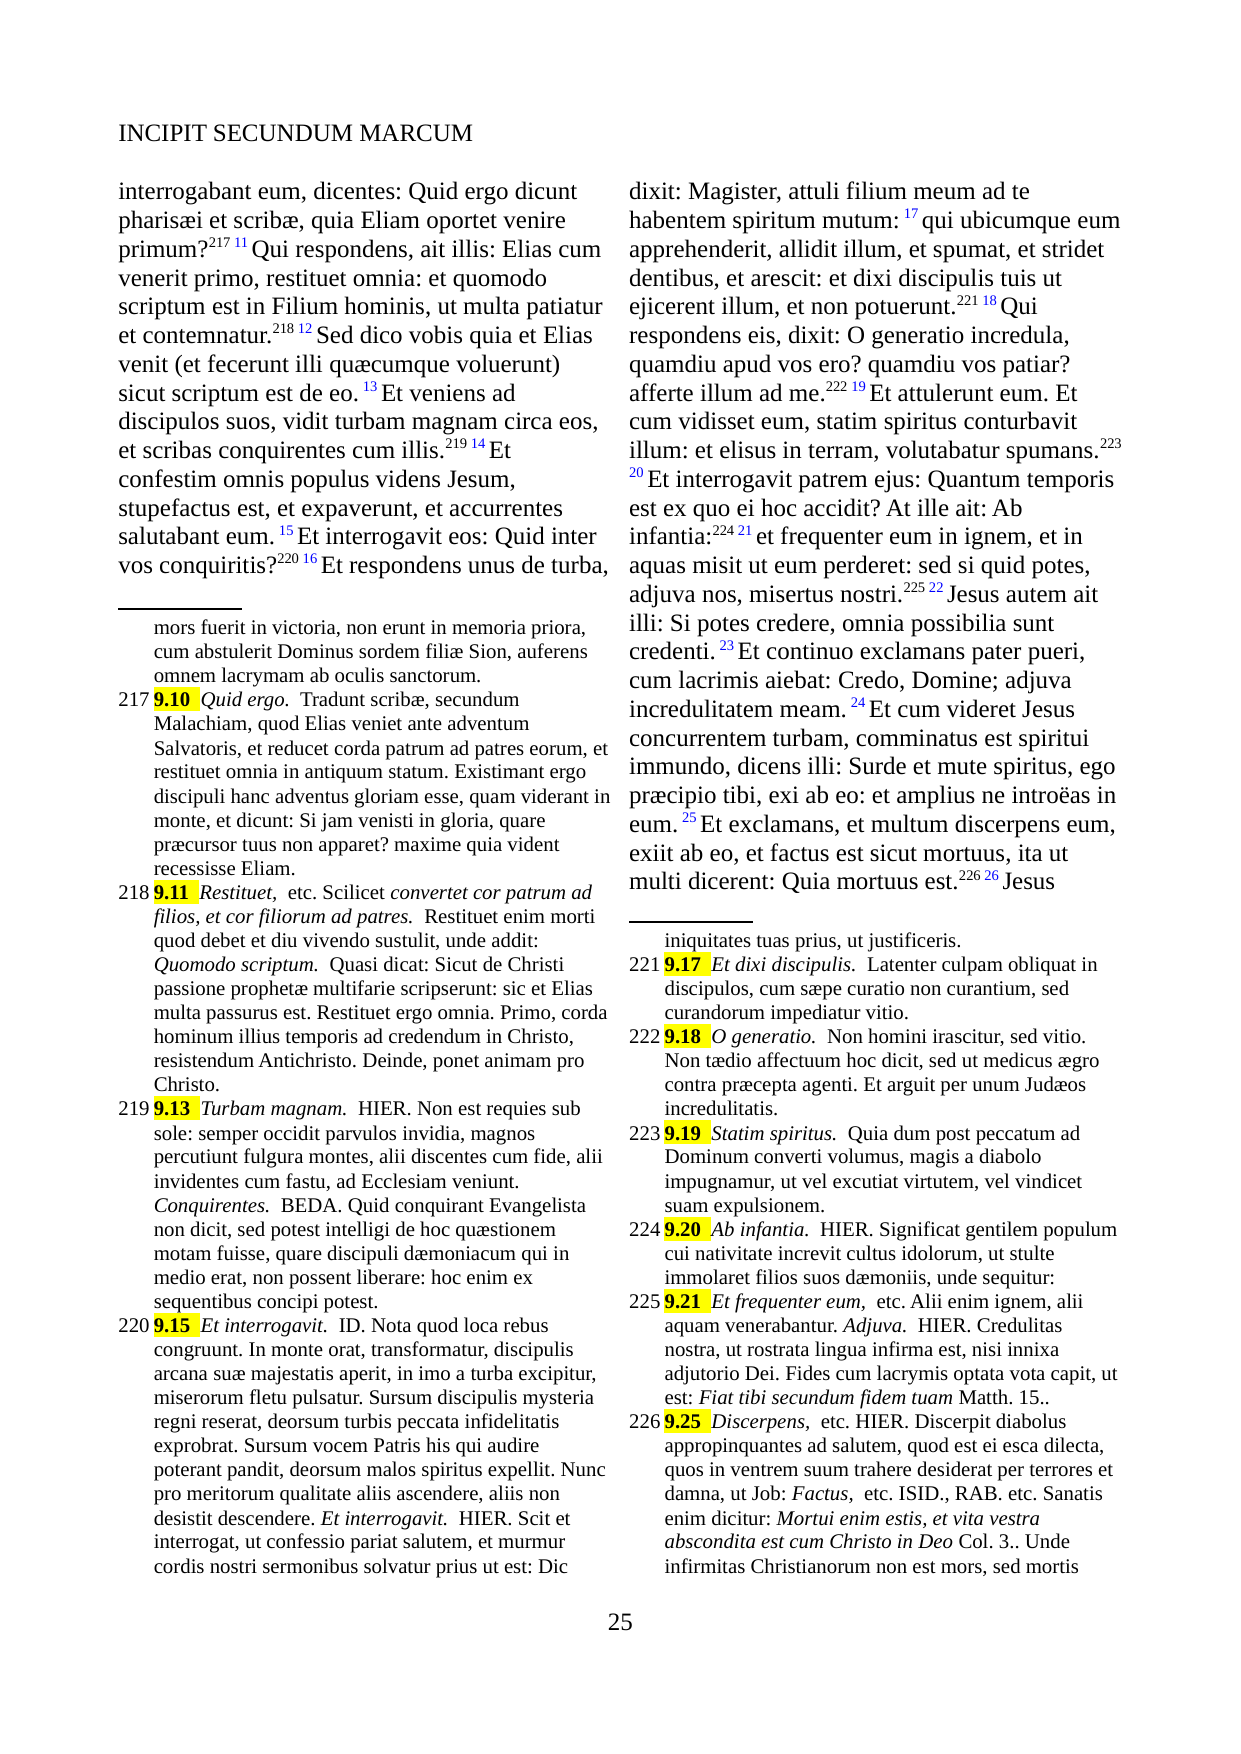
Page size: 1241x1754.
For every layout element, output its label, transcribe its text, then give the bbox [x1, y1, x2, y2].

text mors fuerit in victoria, non erunt in memoria priora, cum abstulerit Dominus sordem filiæ Sion, auferens omnem lacrymam ab oculis sanctorum. [118, 615, 611, 687]
text 9 Et post dies sex assumit Jesus Petrum, et Jacobum, et Joannem, et ducit illos in montem excelsum seorsum solos, et transfiguratus est coram ipsis. 2 Et vestimenta ejus facta sunt splendentia, et candida nimis velut nix, qualia fullo non potest super terram candida facere. 3 Et apparuit illis Elias cum Moyse: et erant loquentes cum Jesu. 4 Et respondens Petrus, ait Jesu: Rabbi, bonum est nos hic esse: et faciamus tria tabernacula, tibi unum, et Moysi unum, et Eliæ unum. 5 Non enim sciebat quid diceret: erant enim timore exterriti. 6 Et facta est nubes obumbrans eos: et venit vox de nube, dicens: Hic est Filius meus carissimus: audite illum. 7 Et statim circumspicientes, neminem amplius viderunt, nisi Jesum tantum secum. 8 Et descendentibus illis de monte, præcepit illis ne cuiquam quæ vidissent, narrarent: nisi cum Filius hominis a mortuis resurrexerit. 9 Et verbum continuerunt apud se: conquirentes quid esset, cum a mortuis resurrexerit. 10 Et interrogabant eum, dicentes: Quid ergo dicunt pharisæi et scribæ, quia Eliam oportet venire primum? 11 Qui respondens, ait illis: Elias cum venerit primo, restituet omnia: et quomodo scriptum est in Filium hominis, ut multa patiatur et contemnatur. 12 Sed dico vobis quia et Elias venit (et fecerunt illi quæcumque voluerunt) sicut scriptum est de eo. 13 Et veniens ad discipulos suos, vidit turbam magnam circa eos, et scribas conquirentes cum illis. 14 Et confestim omnis populus videns Jesum, stupefactus est, et expaverunt, et accurrentes salutabant eum. 15 Et interrogavit eos: Quid inter vos conquiritis? 16 Et respondens unus de turba, dixit: Magister, attuli filium meum ad te habentem spiritum mutum: 17 qui ubicumque eum apprehenderit, allidit illum, et spumat, et stridet dentibus, et arescit: et dixi discipulis tuis ut ejicerent illum, et non potuerunt. 18 Qui respondens eis, dixit: O generatio incredula, quamdiu apud vos ero? quamdiu vos patiar? afferte illum ad me. 19 Et attulerunt eum. Et cum vidisset eum, statim spiritus conturbavit illum: et elisus in terram, volutabatur spumans. 20 Et interrogavit patrem ejus: Quantum temporis est ex quo ei hoc accidit? At ille ait: Ab infantia: 21 et frequenter eum in ignem, et in aquas misit ut eum perderet: sed si quid potes, adjuva nos, misertus nostri. 22 Jesus autem ait illi: Si potes credere, omnia possibilia sunt credenti. 23 Et continuo exclamans pater pueri, cum lacrimis aiebat: Credo, Domine; adjuva incredulitatem meam. 24 Et cum videret Jesus concurrentem turbam, comminatus est spiritui immundo, dicens illi: Surde et mute spiritus, ego præcipio tibi, exi ab eo: et amplius ne introëas in eum. 25 Et exclamans, et multum discerpens eum, exiit ab eo, et factus est sicut mortuus, ita ut multi dicerent: Quia mortuus est. 26 Jesus autem tenens manum ejus elevavit eum, et surrexit. 27 Et cum introisset in domum, discipuli ejus secreto interrogabant eum: Quare nos non potuimus ejicere eum? 28 Et dixit illis: Hoc genus in nullo potest exire, nisi in oratione et jejunio. 29 Et inde profecti prætergrediebantur Galilæam: nec volebat quemquam scire. 30 Docebat autem discipulos suos, et dicebat illis: Quoniam Filius hominis tradetur in manus hominum, et occident eum, et occisus tertia die resurget. 31 At illi ignorabant verbum: et timebant interrogare eum. 32 Et venerunt Capharnaum. Qui cum domi essent, interrogabat eos: Quid in via tractabatis? 33 At illi tacebant: siquidem in via inter se disputaverunt: quis eorum major esset. 34 Et residens vocavit duodecim, et ait illis: Si quis vult primus esse, erit omnium novissimus, et omnium minister. 35 Et accipiens puerum, statuit eum in medio eorum: quem cum complexus esset, ait illis: 36 Quisquis unum ex hujusmodi pueris receperit in nomine meo, me recipit: et quicumque me susceperit, non me suscipit, sed eum qui misit me. 37 Respondit illi Joannes, dicens: Magister, vidimus quemdam in nomine tuo ejicientem dæmonia, qui non sequitur nos, et prohibuimus eum. 38 Jesus autem ait: Nolite prohibere eum: nemo est enim qui faciat virtutem in nomine meo, et possit cito male loqui de me: 39 qui enim non est adversum vos, pro vobis est. 40 Quisquis enim potum dederit vobis calicem aquæ in nomine meo, quia Christi estis: amen dico vobis, non perdet mercedem suam. 41 Et quisquis scandalizaverit unum ex his pusillis credentibus in me: bonum est ei magis si circumdaretur mola asinaria collo ejus, et in mare mitteretur. 42 Et si scandalizaverit te manus tua, abscide illam: bonum est tibi debilem introire in vitam, quam duas manus habentem ire in gehennam, in ignem inextinguibilem, 43 ubi vermis eorum non moritur, et ignis non extinguitur. 44 Et si pes tuus te scandalizat, amputa illum: bonum est tibi claudum introire in vitam æternam, quam duos pedes habentem mitti in gehennam ignis inextinguibilis, 45 ubi vermis eorum non moritur, et ignis non extinguitur. 46 Quod si oculus tuus scandalizat te, ejice eum: bonum est tibi luscum introire in regnum Dei, quam duos oculos habentem mitti in gehennam ignis, 47 ubi vermis eorum non moritur, et ignis non extinguitur. 48 Omnis enim igne salietur, et omnis victima sale salietur. 49 Bonum est sal: quod si sal insulsum fuerit, in quo illud condietis? Habete in vobis sal, et pacem habete inter vos. [629, 176, 1122, 895]
text 9.20 Ab infantia. HIER. Significat gentilem populum cui nativitate increvit cultus idolorum, ut stulte immolaret filios suos dæmoniis, unde sequitur: [629, 1217, 1122, 1289]
text 9.19 Statim spiritus. Quia dum post peccatum ad Dominum converti volumus, magis a diabolo impugnamur, ut vel excutiat virtutem, vel vindicet suam expulsionem. [629, 1120, 1122, 1217]
text 9.21 Et frequenter eum, etc. Alii enim ignem, alii aquam venerabantur. Adjuva. HIER. Credulitas nostra, ut rostrata lingua infirma est, nisi innixa adjutorio Dei. Fides cum lacrymis optata vota capit, ut est: Fiat tibi secundum fidem tuam Matth. 15.. [629, 1289, 1122, 1409]
text 9.11 Restituet, etc. Scilicet convertet cor patrum ad filios, et cor filiorum ad patres. Restituet enim morti quod debet et diu vivendo sustulit, unde addit: Quomodo scriptum. Quasi dicat: Sicut de Christi passione prophetæ multifarie scripserunt: sic et Elias multa passurus est. Restituet ergo omnia. Primo, corda hominum illius temporis ad credendum in Christo, resistendum Antichristo. Deinde, ponet animam pro Christo. [118, 880, 611, 1096]
text 9.15 Et interrogavit. ID. Nota quod loca rebus congruunt. In monte orat, transformatur, discipulis arcana suæ majestatis aperit, in imo a turba excipitur, miserorum fletu pulsatur. Sursum discipulis mysteria regni reserat, deorsum turbis peccata infidelitatis exprobrat. Sursum vocem Patris his qui audire poterant pandit, deorsum malos spiritus expellit. Nunc pro meritorum qualitate aliis ascendere, aliis non desistit descendere. Et interrogavit. HIER. Scit et interrogat, ut confessio pariat salutem, et murmur cordis nostri sermonibus solvatur prius ut est: Dic [118, 1313, 611, 1578]
text 9.18 O generatio. Non homini irascitur, sed vitio. Non tædio affectuum hoc dicit, sed ut medicus ægro contra præcepta agenti. Et arguit per unum Judæos incredulitatis. [629, 1024, 1122, 1120]
text iniquitates tuas prius, ut justificeris. [629, 928, 1122, 952]
text 9.25 Discerpens, etc. HIER. Discerpit diabolus appropinquantes ad salutem, quod est ei esca dilecta, quos in ventrem suum trahere desiderat per terrores et damna, ut Job: Factus, etc. ISID., RAB. etc. Sanatis enim dicitur: Mortui enim estis, et vita vestra abscondita est cum Christo in Deo Col. 3.. Unde infirmitas Christianorum non est mors, sed mortis [629, 1409, 1122, 1578]
text 9.13 Turbam magnam. HIER. Non est requies sub sole: semper occidit parvulos invidia, magnos percutiunt fulgura montes, alii discentes cum fide, alii invidentes cum fastu, ad Ecclesiam veniunt. Conquirentes. BEDA. Quid conquirant Evangelista non dicit, sed potest intelligi de hoc quæstionem motam fuisse, quare discipuli dæmoniacum qui in medio erat, non possent liberare: hoc enim ex sequentibus concipi potest. [118, 1096, 611, 1313]
text 9.17 Et dixi discipulis. Latenter culpam obliquat in discipulos, cum sæpe curatio non curantium, sed curandorum impediatur vitio. [629, 952, 1122, 1024]
text 9.10 Quid ergo. Tradunt scribæ, secundum Malachiam, quod Elias veniet ante adventum Salvatoris, et reducet corda patrum ad patres eorum, et restituet omnia in antiquum statum. Existimant ergo discipuli hanc adventus gloriam esse, quam viderant in monte, et dicunt: Si jam venisti in gloria, quare præcursor tuus non apparet? maxime quia vident recessisse Eliam. [118, 687, 611, 880]
text 9 Et post dies sex assumit Jesus Petrum, et Jacobum, et Joannem, et ducit illos in montem excelsum seorsum solos, et transfiguratus est coram ipsis. 2 Et vestimenta ejus facta sunt splendentia, et candida nimis velut nix, qualia fullo non potest super terram candida facere. 3 Et apparuit illis Elias cum Moyse: et erant loquentes cum Jesu. 4 Et respondens Petrus, ait Jesu: Rabbi, bonum est nos hic esse: et faciamus tria tabernacula, tibi unum, et Moysi unum, et Eliæ unum. 5 Non enim sciebat quid diceret: erant enim timore exterriti. 6 Et facta est nubes obumbrans eos: et venit vox de nube, dicens: Hic est Filius meus carissimus: audite illum. 7 Et statim circumspicientes, neminem amplius viderunt, nisi Jesum tantum secum. 8 Et descendentibus illis de monte, præcepit illis ne cuiquam quæ vidissent, narrarent: nisi cum Filius hominis a mortuis resurrexerit. 9 Et verbum continuerunt apud se: conquirentes quid esset, cum a mortuis resurrexerit. 10 Et interrogabant eum, dicentes: Quid ergo dicunt pharisæi et scribæ, quia Eliam oportet venire primum? 11 Qui respondens, ait illis: Elias cum venerit primo, restituet omnia: et quomodo scriptum est in Filium hominis, ut multa patiatur et contemnatur. 12 Sed dico vobis quia et Elias venit (et fecerunt illi quæcumque voluerunt) sicut scriptum est de eo. 13 Et veniens ad discipulos suos, vidit turbam magnam circa eos, et scribas conquirentes cum illis. 14 Et confestim omnis populus videns Jesum, stupefactus est, et expaverunt, et accurrentes salutabant eum. 15 Et interrogavit eos: Quid inter vos conquiritis? 16 Et respondens unus de turba, dixit: Magister, attuli filium meum ad te habentem spiritum mutum: 17 qui ubicumque eum apprehenderit, allidit illum, et spumat, et stridet dentibus, et arescit: et dixi discipulis tuis ut ejicerent illum, et non potuerunt. 18 Qui respondens eis, dixit: O generatio incredula, quamdiu apud vos ero? quamdiu vos patiar? afferte illum ad me. 19 Et attulerunt eum. Et cum vidisset eum, statim spiritus conturbavit illum: et elisus in terram, volutabatur spumans. 20 Et interrogavit patrem ejus: Quantum temporis est ex quo ei hoc accidit? At ille ait: Ab infantia: 21 et frequenter eum in ignem, et in aquas misit ut eum perderet: sed si quid potes, adjuva nos, misertus nostri. 22 Jesus autem ait illi: Si potes credere, omnia possibilia sunt credenti. 23 Et continuo exclamans pater pueri, cum lacrimis aiebat: Credo, Domine; adjuva incredulitatem meam. 24 Et cum videret Jesus concurrentem turbam, comminatus est spiritui immundo, dicens illi: Surde et mute spiritus, ego præcipio tibi, exi ab eo: et amplius ne introëas in eum. 25 Et exclamans, et multum discerpens eum, exiit ab eo, et factus est sicut mortuus, ita ut multi dicerent: Quia mortuus est. 26 Jesus autem tenens manum ejus elevavit eum, et surrexit. 27 Et cum introisset in domum, discipuli ejus secreto interrogabant eum: Quare nos non potuimus ejicere eum? 28 Et dixit illis: Hoc genus in nullo potest exire, nisi in oratione et jejunio. 29 Et inde profecti prætergrediebantur Galilæam: nec volebat quemquam scire. 30 Docebat autem discipulos suos, et dicebat illis: Quoniam Filius hominis tradetur in manus hominum, et occident eum, et occisus tertia die resurget. 31 At illi ignorabant verbum: et timebant interrogare eum. 32 Et venerunt Capharnaum. Qui cum domi essent, interrogabat eos: Quid in via tractabatis? 33 At illi tacebant: siquidem in via inter se disputaverunt: quis eorum major esset. 34 Et residens vocavit duodecim, et ait illis: Si quis vult primus esse, erit omnium novissimus, et omnium minister. 35 Et accipiens puerum, statuit eum in medio eorum: quem cum complexus esset, ait illis: 36 Quisquis unum ex hujusmodi pueris receperit in nomine meo, me recipit: et quicumque me susceperit, non me suscipit, sed eum qui misit me. 37 Respondit illi Joannes, dicens: Magister, vidimus quemdam in nomine tuo ejicientem dæmonia, qui non sequitur nos, et prohibuimus eum. 38 Jesus autem ait: Nolite prohibere eum: nemo est enim qui faciat virtutem in nomine meo, et possit cito male loqui de me: 39 qui enim non est adversum vos, pro vobis est. 40 Quisquis enim potum dederit vobis calicem aquæ in nomine meo, quia Christi estis: amen dico vobis, non perdet mercedem suam. 41 Et quisquis scandalizaverit unum ex his pusillis credentibus in me: bonum est ei magis si circumdaretur mola asinaria collo ejus, et in mare mitteretur. 42 Et si scandalizaverit te manus tua, abscide illam: bonum est tibi debilem introire in vitam, quam duas manus habentem ire in gehennam, in ignem inextinguibilem, 43 ubi vermis eorum non moritur, et ignis non extinguitur. 44 Et si pes tuus te scandalizat, amputa illum: bonum est tibi claudum introire in vitam æternam, quam duos pedes habentem mitti in gehennam ignis inextinguibilis, 45 ubi vermis eorum non moritur, et ignis non extinguitur. 46 Quod si oculus tuus scandalizat te, ejice eum: bonum est tibi luscum introire in regnum Dei, quam duos oculos habentem mitti in gehennam ignis, 47 ubi vermis eorum non moritur, et ignis non extinguitur. 48 Omnis enim igne salietur, et omnis victima sale salietur. 49 Bonum est sal: quod si sal insulsum fuerit, in quo illud condietis? Habete in vobis sal, et pacem habete inter vos. [118, 176, 611, 579]
